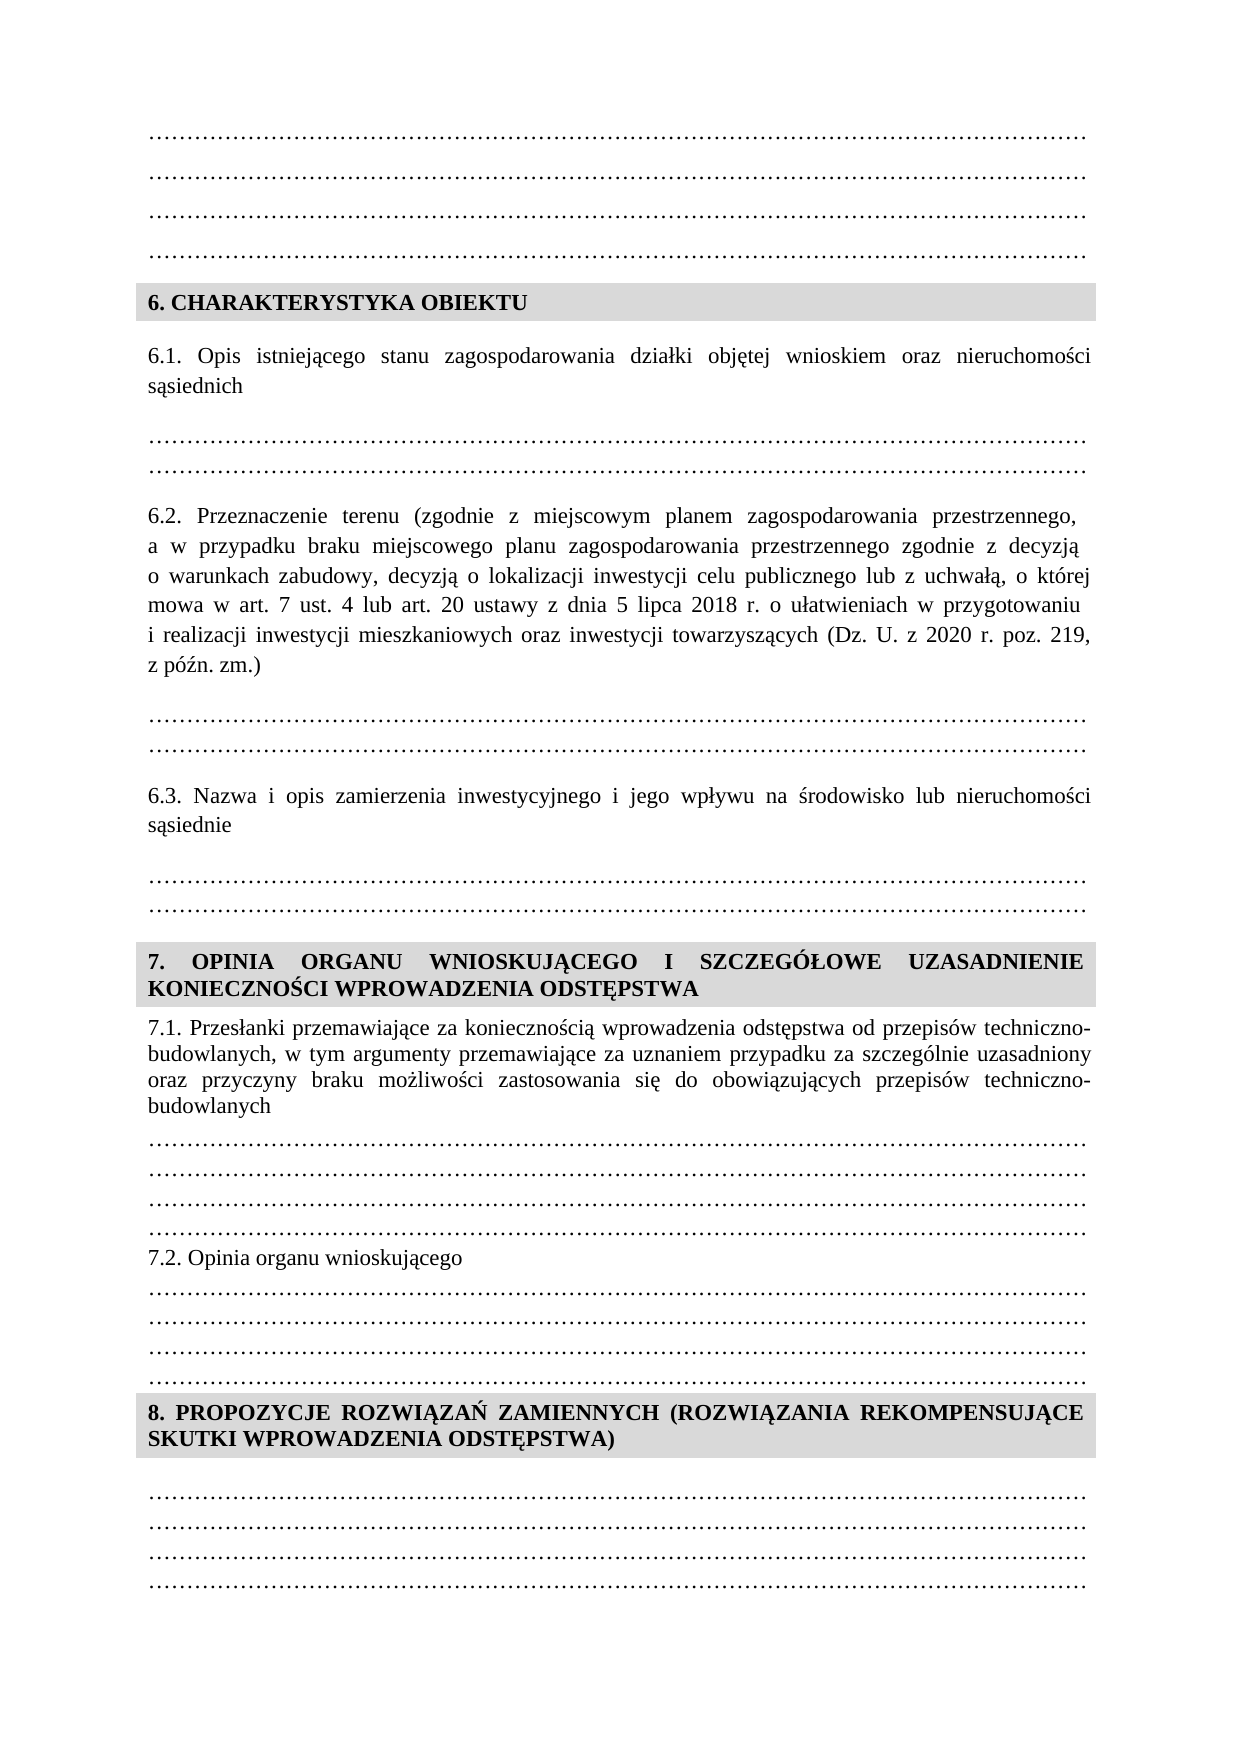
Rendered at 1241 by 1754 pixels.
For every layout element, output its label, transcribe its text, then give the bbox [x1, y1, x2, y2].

list …………………………………………………………………………………………………………………………………………………………………………………………………………………………………………………………………………………………………………………………………………………………………………………………………………………………………………………… [148, 118, 1093, 263]
text 7.1. Przesłanki przemawiające za koniecznością wprowadzenia odstępstwa od przepisów techniczno-budowlanych, w tym argumenty przemawiające za uznaniem przypadku za szczególnie uzasadniony oraz przyczyny braku możliwości zastosowania się do obowiązujących przepisów techniczno-budowlanych [148, 1013, 1093, 1119]
text ………………………………………………………………………………………………………………………………………………………………………………………………………………………… [148, 862, 1093, 918]
text 7.2. Opinia organu wnioskującego [148, 1244, 1093, 1270]
text …………………………………………………………………………………………………………………………………………………………………………………………………………………………………………………………………………………………………………………………………………………………………………………………………………………………………………………… [148, 1478, 1093, 1594]
text 6.3. Nazwa i opis zamierzenia inwestycyjnego i jego wpływu na środowisko lub nieruchomości sąsiednie [148, 782, 1093, 838]
text …………………………………………………………………………………………………………………………………………………………………………………………………………………………………………………………………………………………………………………………………………………………………………………………………………………………………………………… [148, 1125, 1093, 1241]
text 6.2. Przeznaczenie terenu (zgodnie z miejscowym planem zagospodarowania przestrzennego, a w przypadku braku miejscowego planu zagospodarowania przestrzennego zgodnie z decyzją o warunkach zabudowy, decyzją o lokalizacji inwestycji celu publicznego lub z uchwałą, o której mowa w art. 7 ust. 4 lub art. 20 ustawy z dnia 5 lipca 2018 r. o ułatwieniach w przygotowaniu i realizacji inwestycji mieszkaniowych oraz inwestycji towarzyszących (Dz. U. z 2020 r. poz. 219, z późn. zm.) [148, 502, 1093, 677]
table_header 8. PROPOZYCJE ROZWIĄZAŃ ZAMIENNYCH (ROZWIĄZANIA REKOMPENSUJĄCE SKUTKI WPROWADZENIA ODSTĘPSTWA) [136, 1393, 1096, 1458]
text …………………………………………………………………………………………………………………………………………………………………………………………………………………………………………………………………………………………………………………………………………………………………………………………………………………………………………………… [148, 1274, 1093, 1389]
text ………………………………………………………………………………………………………………………………………………………………………………………………………………………… [148, 701, 1093, 757]
text ………………………………………………………………………………………………………………………………………………………………………………………………………………………… [148, 422, 1093, 478]
text 6.1. Opis istniejącego stanu zagospodarowania działki objętej wnioskiem oraz nieruchomości sąsiednich [148, 342, 1093, 398]
table_header 6. CHARAKTERYSTYKA OBIEKTU [136, 283, 1096, 321]
table_header 7. OPINIA ORGANU WNIOSKUJĄCEGO I SZCZEGÓŁOWE UZASADNIENIE KONIECZNOŚCI WPROWADZENIA ODSTĘPSTWA [136, 942, 1096, 1007]
